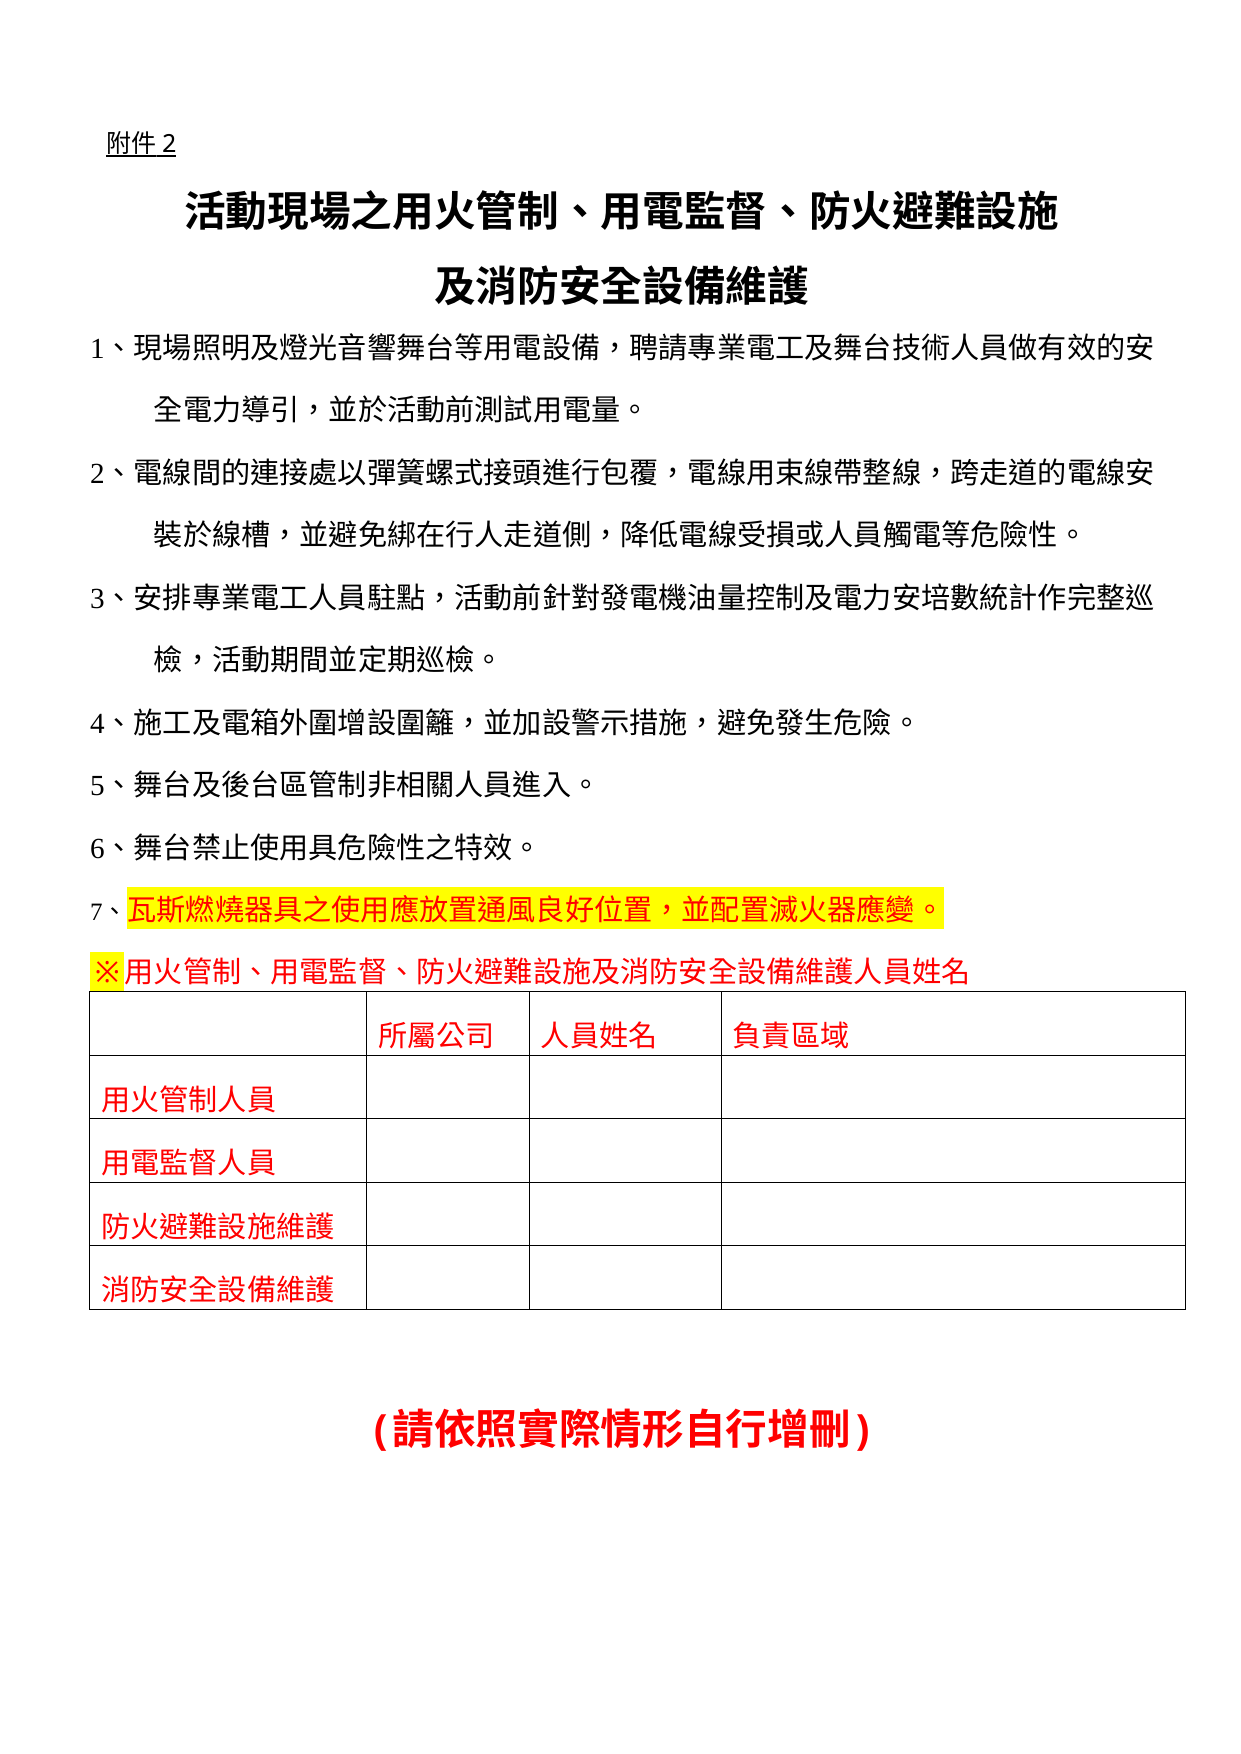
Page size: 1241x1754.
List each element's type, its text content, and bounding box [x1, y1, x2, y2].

text 及消防安全設備維護 [75, 241, 1168, 304]
table_header 負責區域 [722, 992, 1185, 1055]
table_cell 用火管制人員 [90, 1056, 366, 1118]
table_cell 用電監督人員 [90, 1119, 366, 1182]
table_cell [367, 1056, 529, 1118]
list 電線間的連接處以彈簧螺式接頭進行包覆，電線用束線帶整線，跨走道的電線安裝於線槽，並避免綁在行人走道側，降低電線受損或人員觸電等危險性。 [90, 429, 1165, 554]
text 附件2 [86, 124, 197, 160]
table_cell [722, 1119, 1185, 1182]
table_cell [722, 1056, 1185, 1118]
table_header 所屬公司 [367, 992, 529, 1055]
list 現場照明及燈光音響舞台等用電設備，聘請專業電工及舞台技術人員做有效的安全電力導引，並於活動前測試用電量。 [90, 304, 1165, 429]
list 舞台禁止使用具危險性之特效。 [90, 804, 1165, 866]
table_cell [530, 1183, 721, 1245]
list 安排專業電工人員駐點，活動前針對發電機油量控制及電力安培數統計作完整巡檢，活動期間並定期巡檢。 [90, 554, 1165, 679]
table_header [90, 992, 366, 1055]
table_cell 防火避難設施維護 [90, 1183, 366, 1245]
table_cell [367, 1183, 529, 1245]
text 活動現場之用火管制、用電監督、防火避難設施 [75, 166, 1168, 229]
table_cell [530, 1119, 721, 1182]
list 施工及電箱外圍增設圍籬，並加設警示措施，避免發生危險。 [90, 679, 1165, 741]
list 舞台及後台區管制非相關人員進入。 [90, 741, 1165, 804]
table_cell [367, 1119, 529, 1182]
list 瓦斯燃燒器具之使用應放置通風良好位置，並配置滅火器應變。 [90, 866, 1165, 929]
table_cell [530, 1246, 721, 1309]
text ※用火管制、用電監督、防火避難設施及消防安全設備維護人員姓名 [75, 929, 1165, 991]
table_header 人員姓名 [530, 992, 721, 1055]
table_cell 消防安全設備維護 [90, 1246, 366, 1309]
table_cell [722, 1183, 1185, 1245]
text (請依照實際情形自行增刪) [75, 1385, 1168, 1447]
table_cell [722, 1246, 1185, 1309]
text [71, 116, 212, 172]
table_cell [367, 1246, 529, 1309]
table_cell [530, 1056, 721, 1118]
